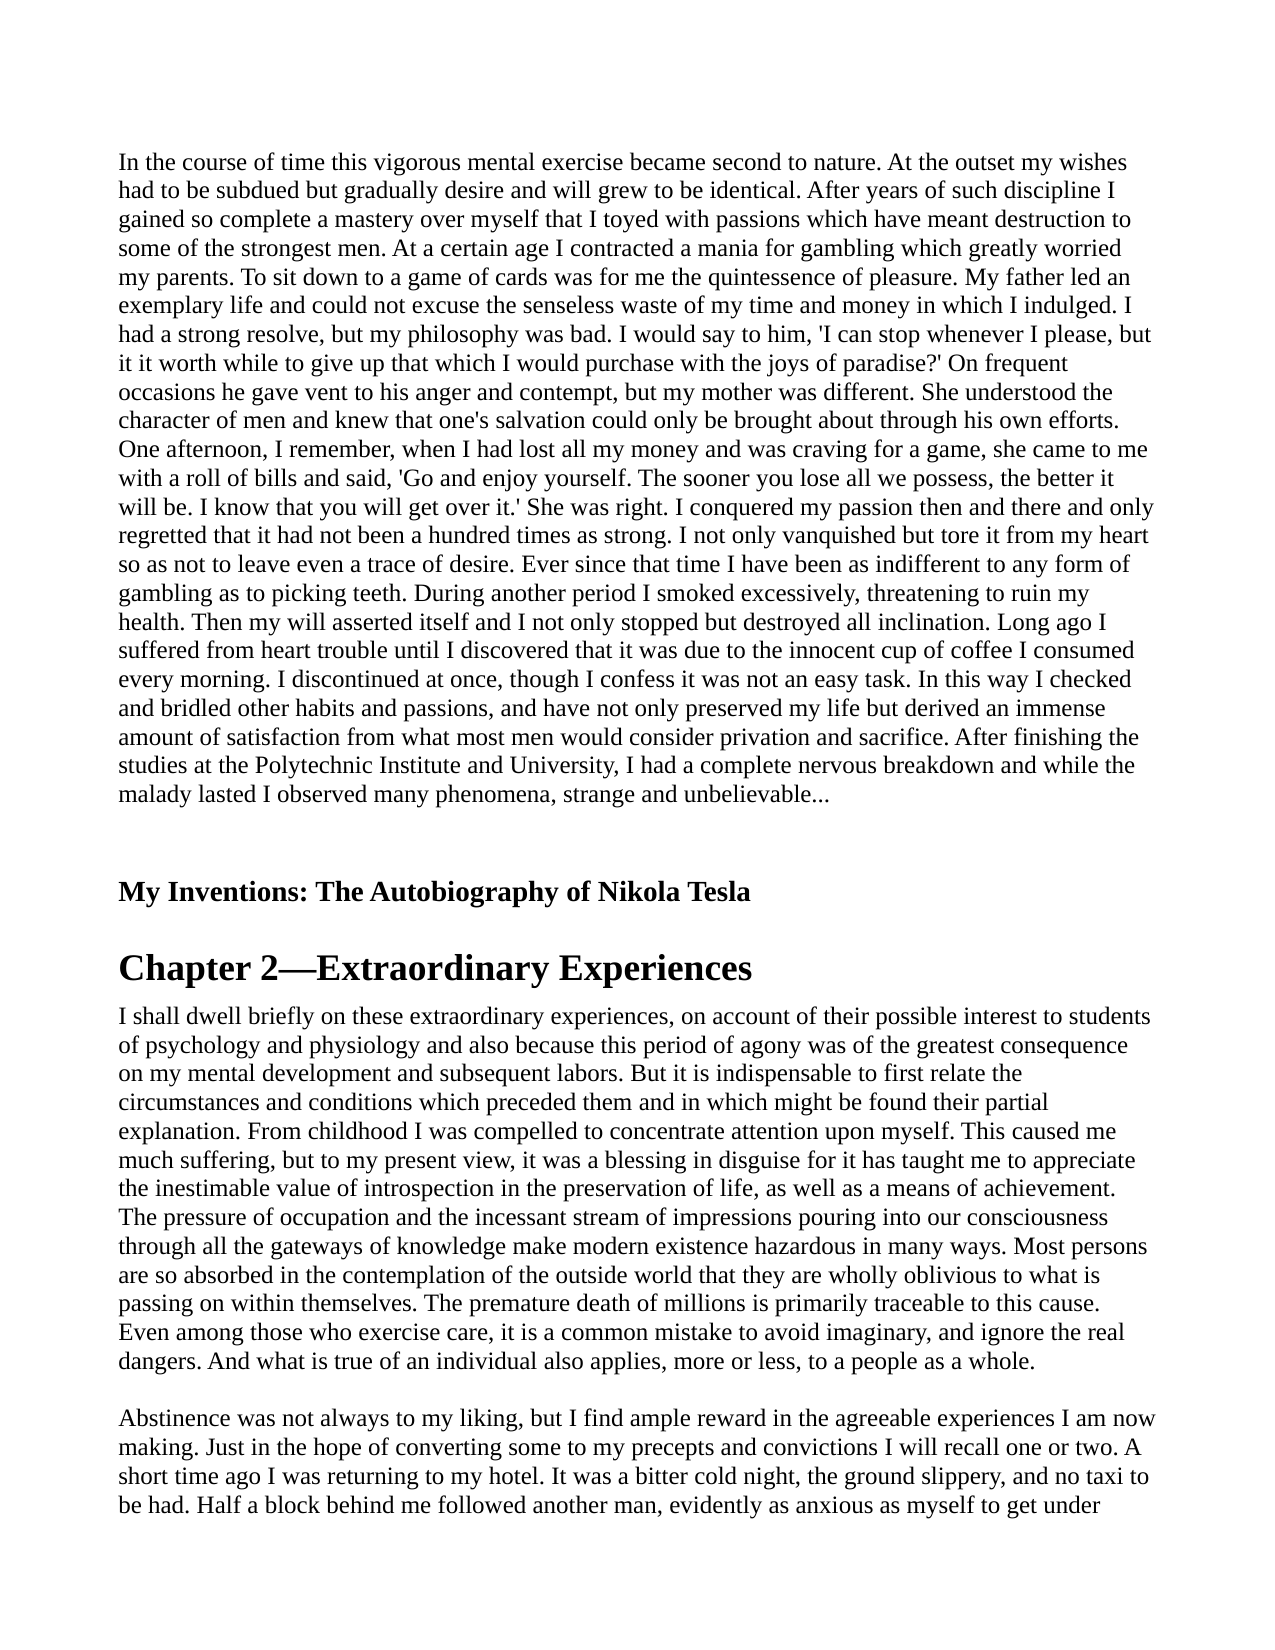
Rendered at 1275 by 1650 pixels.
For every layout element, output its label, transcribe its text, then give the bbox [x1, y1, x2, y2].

subtitle My Inventions: The Autobiography of Nikola Tesla [118, 874, 1157, 908]
text I shall dwell briefly on these extraordinary experiences, on account of their possible interest to students of psychology and physiology and also because this period of agony was of the greatest consequence on my mental development and subsequent labors. But it is indispensable to first relate the circumstances and conditions which preceded them and in which might be found their partial explanation. From childhood I was compelled to concentrate attention upon myself. This caused me much suffering, but to my present view, it was a blessing in disguise for it has taught me to appreciate the inestimable value of introspection in the preservation of life, as well as a means of achievement. The pressure of occupation and the incessant stream of impressions pouring into our consciousness through all the gateways of knowledge make modern existence hazardous in many ways. Most persons are so absorbed in the contemplation of the outside world that they are wholly oblivious to what is passing on within themselves. The premature death of millions is primarily traceable to this cause. Even among those who exercise care, it is a common mistake to avoid imaginary, and ignore the real dangers. And what is true of an individual also applies, more or less, to a people as a whole. Abstinence was not always to my liking, but I find ample reward in the agreeable experiences I am now making. Just in the hope of converting some to my precepts and convictions I will recall one or two. A short time ago I was returning to my hotel. It was a bitter cold night, the ground slippery, and no taxi to be had. Half a block behind me followed another man, evidently as anxious as myself to get under [118, 1001, 1157, 1518]
text In the course of time this vigorous mental exercise became second to nature. At the outset my wishes had to be subdued but gradually desire and will grew to be identical. After years of such discipline I gained so complete a mastery over myself that I toyed with passions which have meant destruction to some of the strongest men. At a certain age I contracted a mania for gambling which greatly worried my parents. To sit down to a game of cards was for me the quintessence of pleasure. My father led an exemplary life and could not excuse the senseless waste of my time and money in which I indulged. I had a strong resolve, but my philosophy was bad. I would say to him, 'I can stop whenever I please, but it it worth while to give up that which I would purchase with the joys of paradise?' On frequent occasions he gave vent to his anger and contempt, but my mother was different. She understood the character of men and knew that one's salvation could only be brought about through his own efforts. One afternoon, I remember, when I had lost all my money and was craving for a game, she came to me with a roll of bills and said, 'Go and enjoy yourself. The sooner you lose all we possess, the better it will be. I know that you will get over it.' She was right. I conquered my passion then and there and only regretted that it had not been a hundred times as strong. I not only vanquished but tore it from my heart so as not to leave even a trace of desire. Ever since that time I have been as indifferent to any form of gambling as to picking teeth. During another period I smoked excessively, threatening to ruin my health. Then my will asserted itself and I not only stopped but destroyed all inclination. Long ago I suffered from heart trouble until I discovered that it was due to the innocent cup of coffee I consumed every morning. I discontinued at once, though I confess it was not an easy task. In this way I checked and bridled other habits and passions, and have not only preserved my life but derived an immense amount of satisfaction from what most men would consider privation and sacrifice. After finishing the studies at the Polytechnic Institute and University, I had a complete nervous breakdown and while the malady lasted I observed many phenomena, strange and unbelievable... [118, 118, 1157, 808]
subtitle Chapter 2—Extraordinary Experiences [118, 945, 1157, 988]
